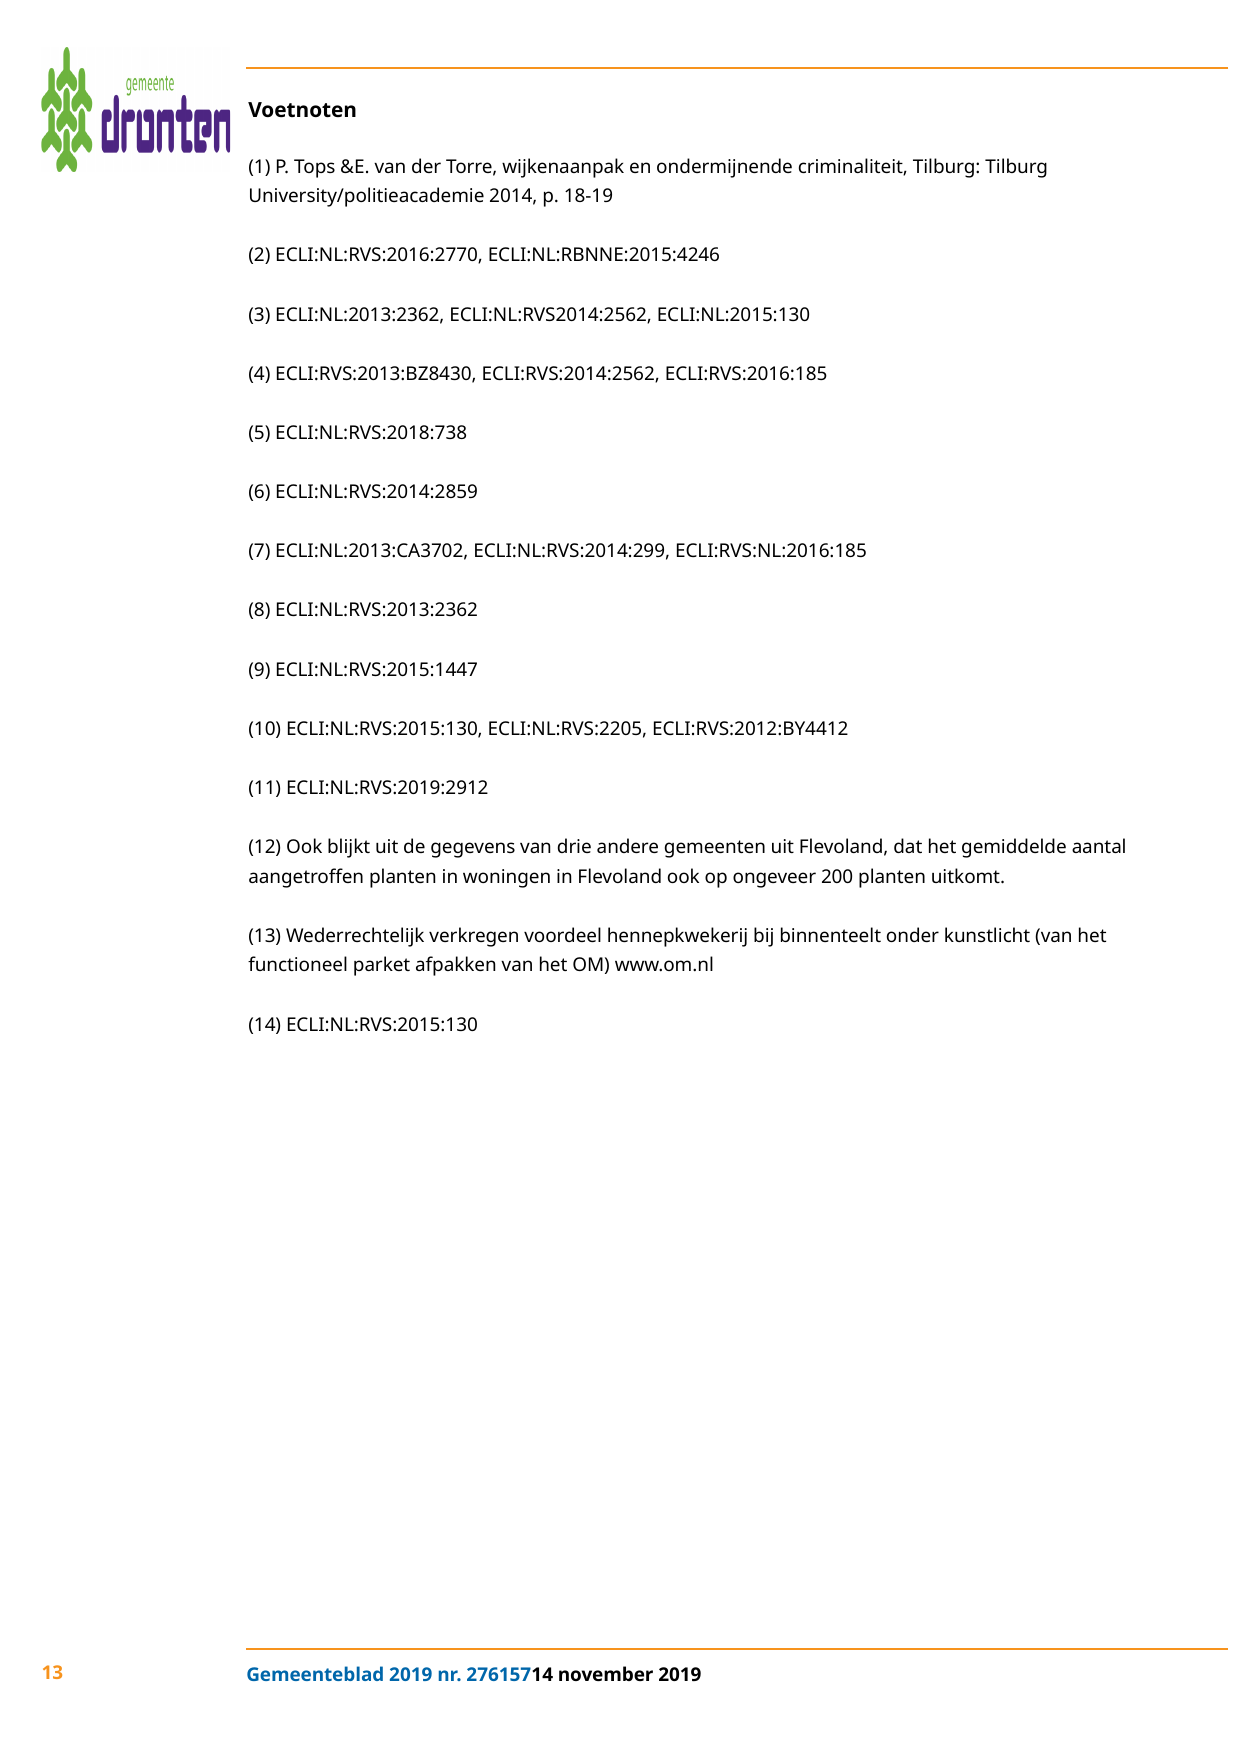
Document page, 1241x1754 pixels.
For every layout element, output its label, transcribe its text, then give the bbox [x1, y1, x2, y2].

text (3) ECLI:NL:2013:2362, ECLI:NL:RVS2014:2562, ECLI:NL:2015:130 [248, 301, 1152, 327]
text (8) ECLI:NL:RVS:2013:2362 [248, 597, 1152, 622]
text (1) P. Tops &E. van der Torre, wijkenaanpak en ondermijnende criminaliteit, Tilburg: Tilburg University/politieacademie 2014, p. 18-19 [248, 153, 1152, 208]
text (13) Wederrechtelijk verkregen voordeel hennepkwekerij bij binnenteelt onder kunstlicht (van het functioneel parket afpakken van het OM) www.om.nl [248, 922, 1152, 977]
text (6) ECLI:NL:RVS:2014:2859 [248, 478, 1152, 504]
text (2) ECLI:NL:RVS:2016:2770, ECLI:NL:RBNNE:2015:4246 [248, 242, 1152, 267]
text (12) Ook blijkt uit de gegevens van drie andere gemeenten uit Flevoland, dat het gemiddelde aantal aangetroffen planten in woningen in Flevoland ook op ongeveer 200 planten uitkomt. [248, 833, 1152, 889]
text (11) ECLI:NL:RVS:2019:2912 [248, 774, 1152, 800]
text Voetnoten [248, 95, 1152, 123]
text (5) ECLI:NL:RVS:2018:738 [248, 419, 1152, 445]
text (10) ECLI:NL:RVS:2015:130, ECLI:NL:RVS:2205, ECLI:RVS:2012:BY4412 [248, 715, 1152, 741]
text (9) ECLI:NL:RVS:2015:1447 [248, 656, 1152, 682]
picture [41, 47, 231, 172]
text (14) ECLI:NL:RVS:2015:130 [248, 1011, 1152, 1037]
text (4) ECLI:RVS:2013:BZ8430, ECLI:RVS:2014:2562, ECLI:RVS:2016:185 [248, 360, 1152, 386]
text (7) ECLI:NL:2013:CA3702, ECLI:NL:RVS:2014:299, ECLI:RVS:NL:2016:185 [248, 537, 1152, 563]
